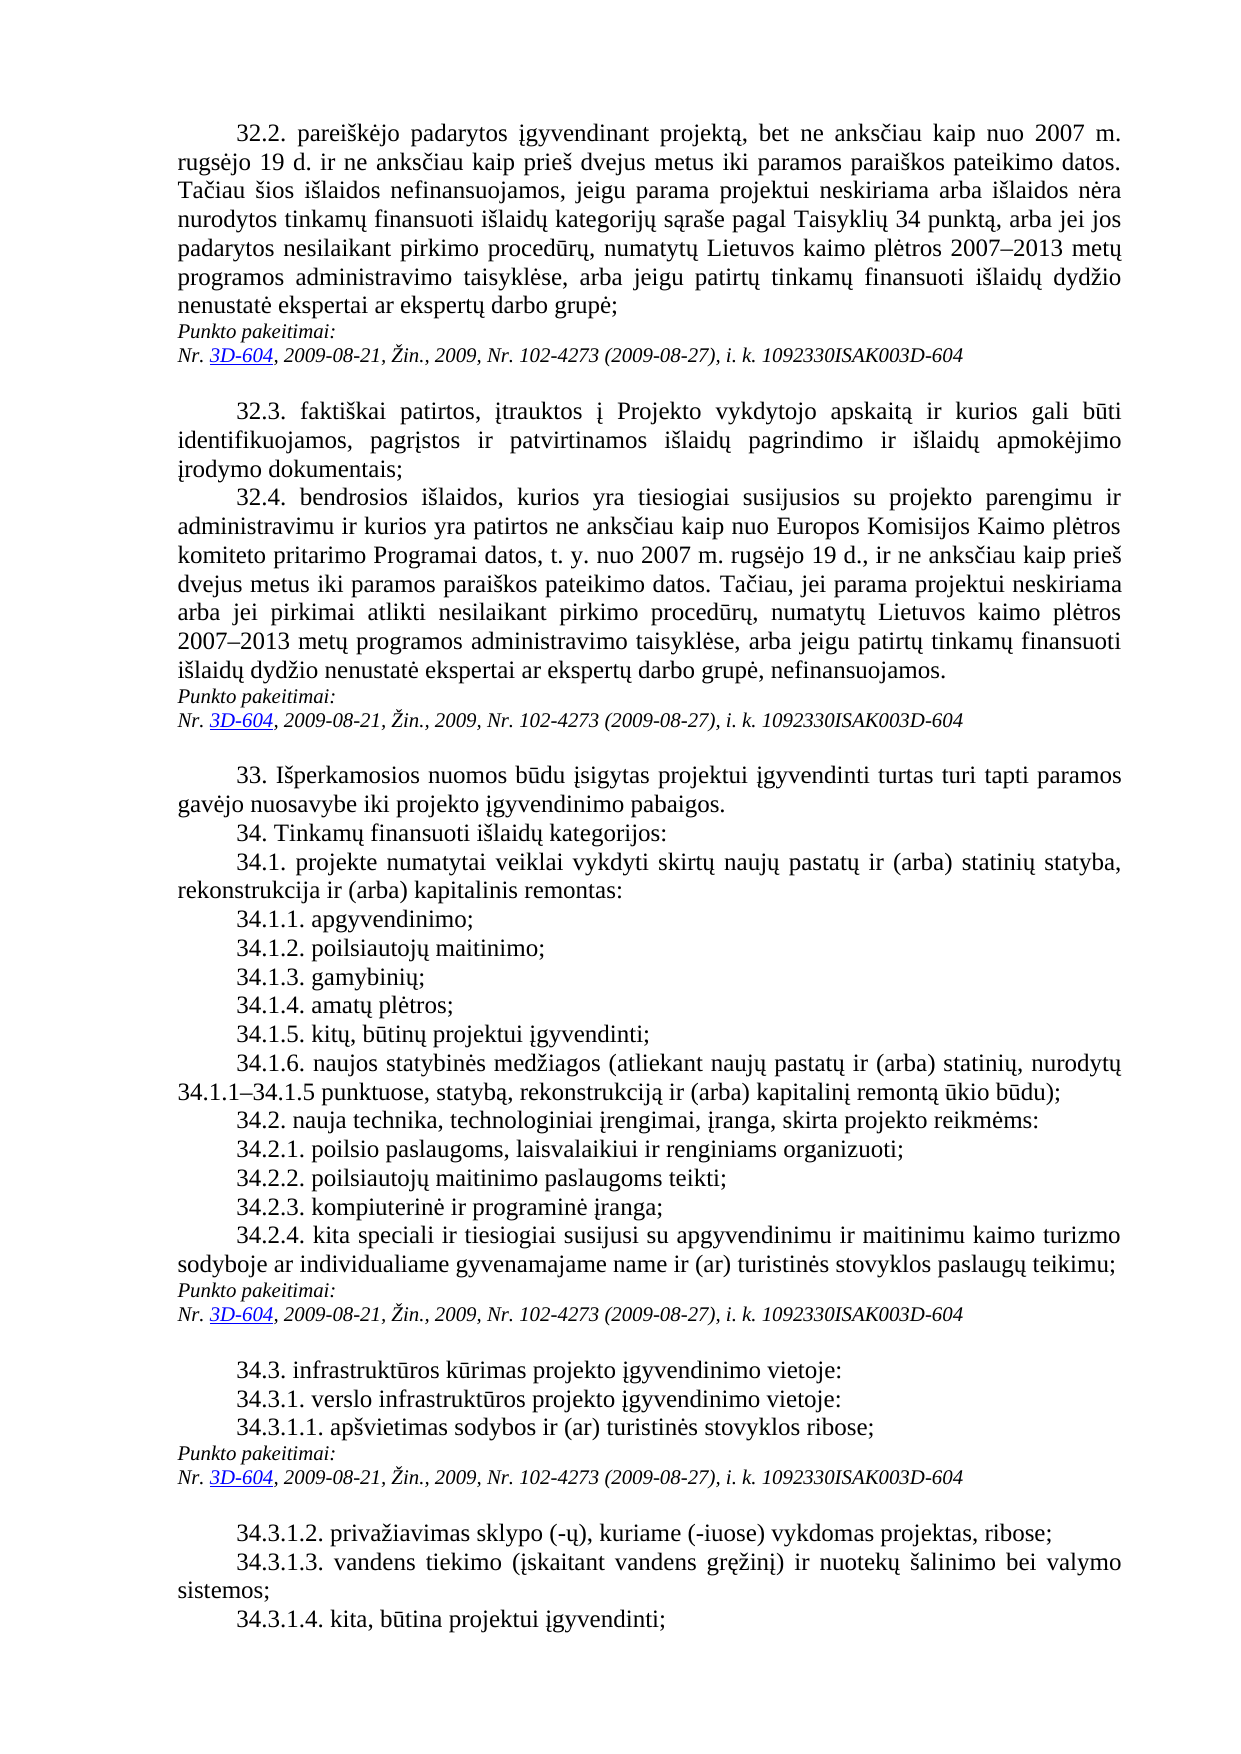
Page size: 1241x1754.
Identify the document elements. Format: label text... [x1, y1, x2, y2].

text Nr. 3D-604, 2009-08-21, Žin., 2009, Nr. 102-4273 (2009-08-27), i. k. 1092330ISAK003D-604 [177, 343, 1122, 367]
text Nr. 3D-604, 2009-08-21, Žin., 2009, Nr. 102-4273 (2009-08-27), i. k. 1092330ISAK003D-604 [177, 1465, 1122, 1489]
text 34.3.1.3. vandens tiekimo (įskaitant vandens gręžinį) ir nuotekų šalinimo bei valymo sistemos; [177, 1547, 1122, 1604]
text 34. Tinkamų finansuoti išlaidų kategorijos: [177, 818, 1122, 847]
text 34.3. infrastruktūros kūrimas projekto įgyvendinimo vietoje: [177, 1355, 1122, 1384]
text 33. Išperkamosios nuomos būdu įsigytas projektui įgyvendinti turtas turi tapti paramos gavėjo nuosavybe iki projekto įgyvendinimo pabaigos. [177, 761, 1122, 818]
text 34.2. nauja technika, technologiniai įrengimai, įranga, skirta projekto reikmėms: [177, 1106, 1122, 1134]
text Nr. 3D-604, 2009-08-21, Žin., 2009, Nr. 102-4273 (2009-08-27), i. k. 1092330ISAK003D-604 [177, 1302, 1122, 1326]
text 34.1. projekte numatytai veiklai vykdyti skirtų naujų pastatų ir (arba) statinių statyba, rekonstrukcija ir (arba) kapitalinis remontas: [177, 847, 1122, 904]
text Punkto pakeitimai: [177, 319, 1122, 343]
text 34.1.1. apgyvendinimo; [177, 904, 1122, 933]
text Nr. 3D-604, 2009-08-21, Žin., 2009, Nr. 102-4273 (2009-08-27), i. k. 1092330ISAK003D-604 [177, 708, 1122, 732]
text 34.3.1.2. privažiavimas sklypo (-ų), kuriame (-iuose) vykdomas projektas, ribose; [177, 1518, 1122, 1547]
text 34.2.1. poilsio paslaugoms, laisvalaikiui ir renginiams organizuoti; [177, 1134, 1122, 1163]
text 34.2.4. kita speciali ir tiesiogiai susijusi su apgyvendinimu ir maitinimu kaimo turizmo sodyboje ar individualiame gyvenamajame name ir (ar) turistinės stovyklos paslaugų teikimu; [177, 1221, 1122, 1278]
text 34.3.1.4. kita, būtina projektui įgyvendinti; [177, 1604, 1122, 1633]
text 32.4. bendrosios išlaidos, kurios yra tiesiogiai susijusios su projekto parengimu ir administravimu ir kurios yra patirtos ne anksčiau kaip nuo Europos Komisijos Kaimo plėtros komiteto pritarimo Programai datos, t. y. nuo 2007 m. rugsėjo 19 d., ir ne anksčiau kaip prieš dvejus metus iki paramos paraiškos pateikimo datos. Tačiau, jei parama projektui neskiriama arba jei pirkimai atlikti nesilaikant pirkimo procedūrų, numatytų Lietuvos kaimo plėtros 2007–2013 metų programos administravimo taisyklėse, arba jeigu patirtų tinkamų finansuoti išlaidų dydžio nenustatė ekspertai ar ekspertų darbo grupė, nefinansuojamos. [177, 482, 1122, 684]
text 34.1.2. poilsiautojų maitinimo; [177, 933, 1122, 962]
text 32.2. pareiškėjo padarytos įgyvendinant projektą, bet ne anksčiau kaip nuo 2007 m. rugsėjo 19 d. ir ne anksčiau kaip prieš dvejus metus iki paramos paraiškos pateikimo datos. Tačiau šios išlaidos nefinansuojamos, jeigu parama projektui neskiriama arba išlaidos nėra nurodytos tinkamų finansuoti išlaidų kategorijų sąraše pagal Taisyklių 34 punktą, arba jei jos padarytos nesilaikant pirkimo procedūrų, numatytų Lietuvos kaimo plėtros 2007–2013 metų programos administravimo taisyklėse, arba jeigu patirtų tinkamų finansuoti išlaidų dydžio nenustatė ekspertai ar ekspertų darbo grupė; [177, 118, 1122, 319]
text 34.1.4. amatų plėtros; [177, 991, 1122, 1019]
text 34.1.5. kitų, būtinų projektui įgyvendinti; [177, 1019, 1122, 1048]
text 34.2.2. poilsiautojų maitinimo paslaugoms teikti; [177, 1163, 1122, 1192]
text 34.1.6. naujos statybinės medžiagos (atliekant naujų pastatų ir (arba) statinių, nurodytų 34.1.1–34.1.5 punktuose, statybą, rekonstrukciją ir (arba) kapitalinį remontą ūkio būdu); [177, 1048, 1122, 1106]
text 34.3.1.1. apšvietimas sodybos ir (ar) turistinės stovyklos ribose; [177, 1412, 1122, 1441]
text 34.1.3. gamybinių; [177, 962, 1122, 991]
text Punkto pakeitimai: [177, 684, 1122, 708]
text 34.3.1. verslo infrastruktūros projekto įgyvendinimo vietoje: [177, 1384, 1122, 1412]
text 34.2.3. kompiuterinė ir programinė įranga; [177, 1192, 1122, 1221]
text Punkto pakeitimai: [177, 1441, 1122, 1465]
text 32.3. faktiškai patirtos, įtrauktos į Projekto vykdytojo apskaitą ir kurios gali būti identifikuojamos, pagrįstos ir patvirtinamos išlaidų pagrindimo ir išlaidų apmokėjimo įrodymo dokumentais; [177, 396, 1122, 482]
text Punkto pakeitimai: [177, 1278, 1122, 1302]
